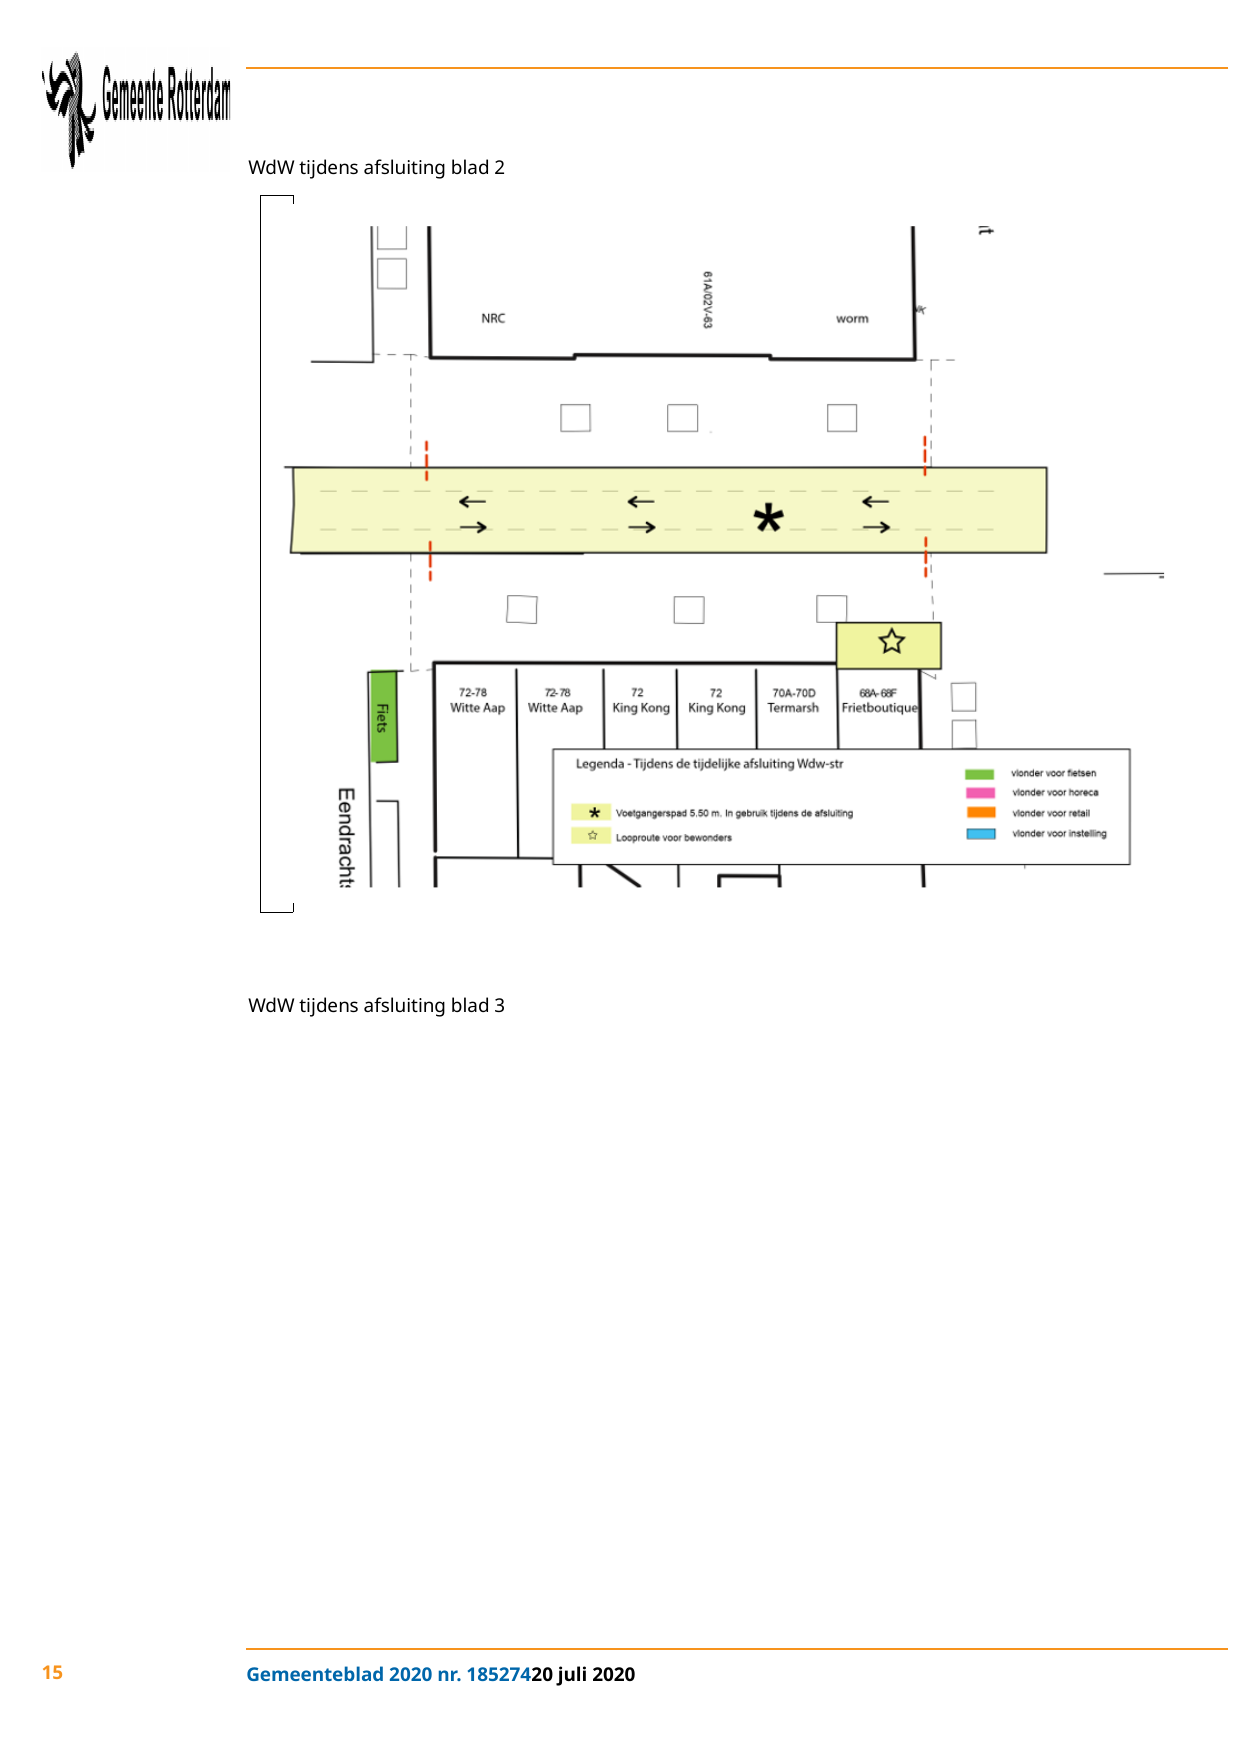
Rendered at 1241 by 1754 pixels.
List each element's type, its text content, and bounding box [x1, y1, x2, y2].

text WdW tijdens afsluiting blad 2 [248, 154, 1152, 180]
text WdW tijdens afsluiting blad 3 [248, 992, 1152, 1018]
picture [268, 204, 1173, 903]
picture [41, 47, 231, 172]
